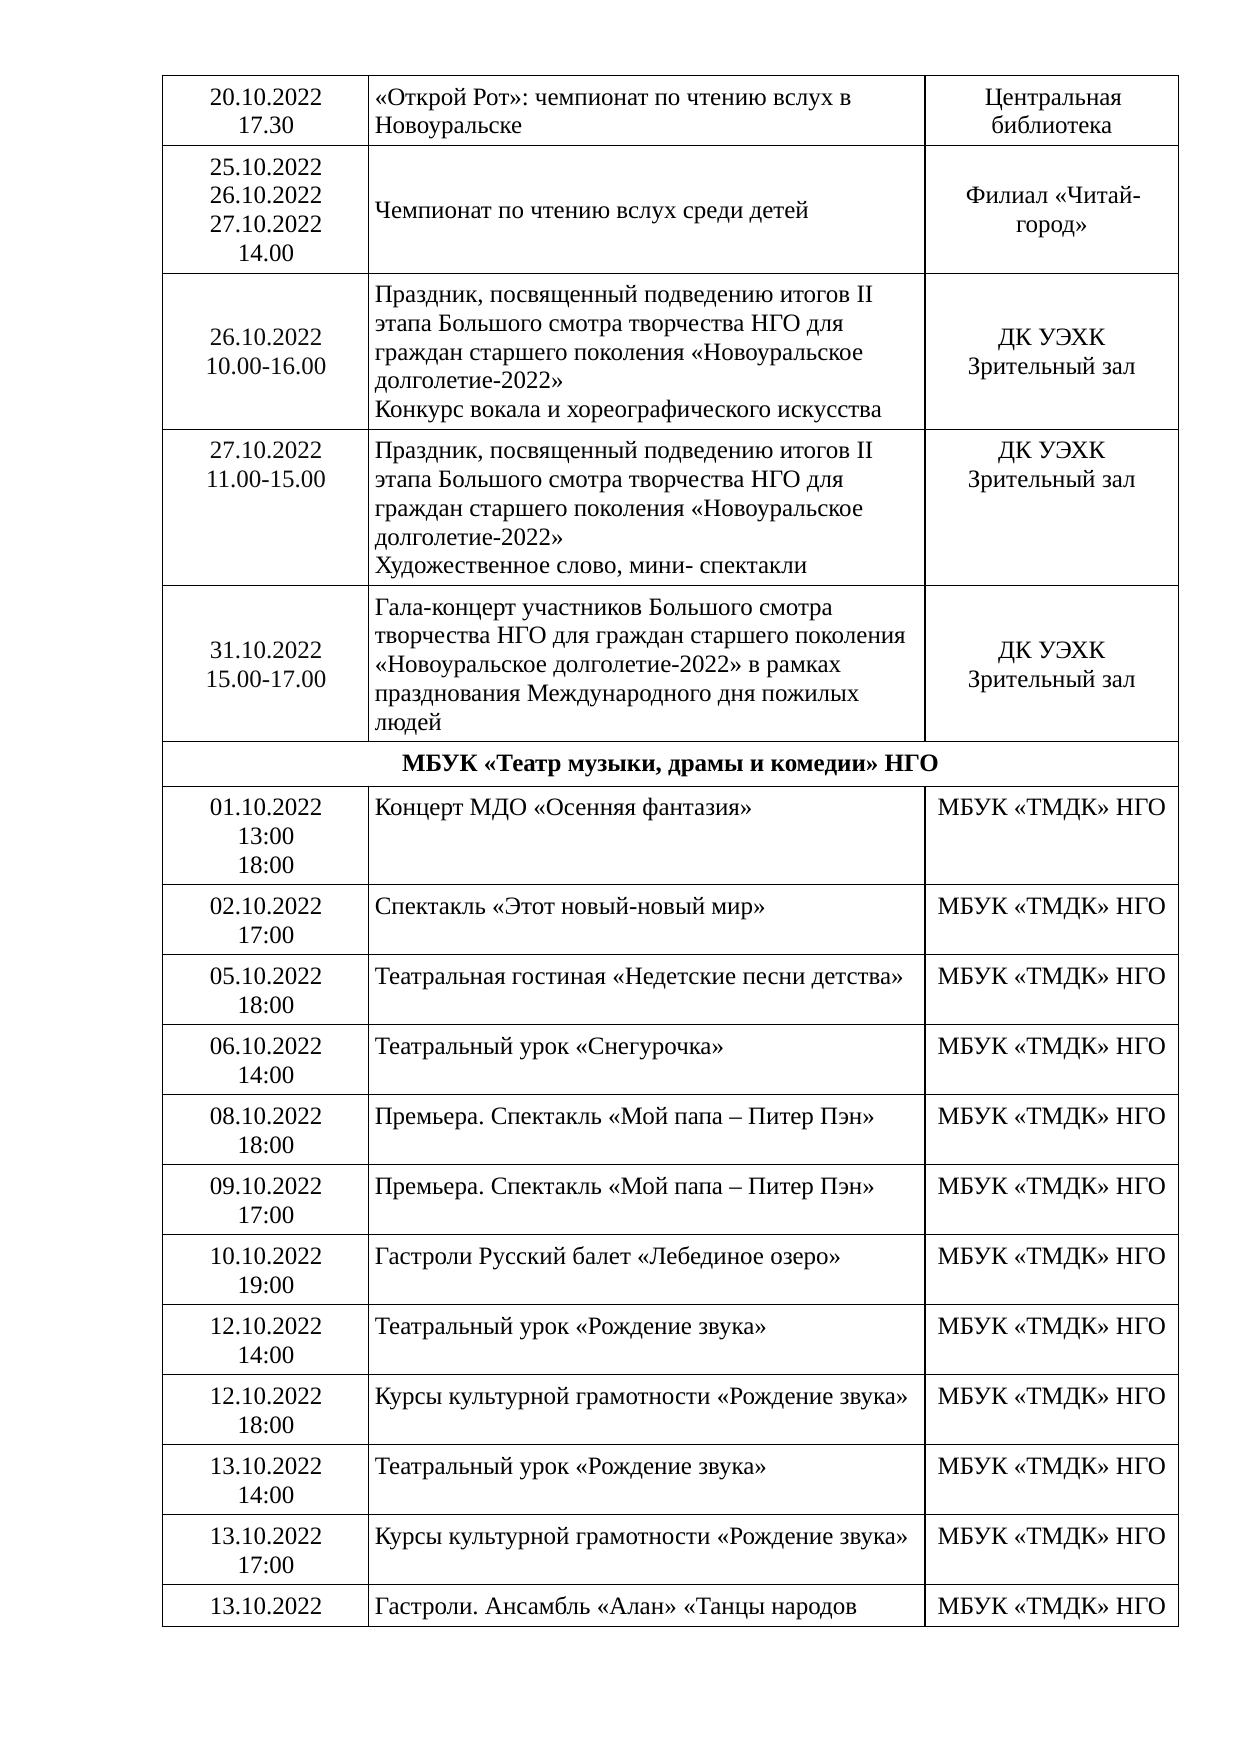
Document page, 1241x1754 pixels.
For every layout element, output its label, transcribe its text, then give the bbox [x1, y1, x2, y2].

table_cell 13.10.2022 [163, 1585, 368, 1626]
table_cell МБУК «ТМДК» НГО [926, 1095, 1178, 1164]
table_cell 10.10.2022 19:00 [163, 1235, 368, 1304]
table_cell Концерт МДО «Осенняя фантазия» [369, 787, 924, 884]
table_cell Театральный урок «Снегурочка» [369, 1025, 924, 1094]
table_cell МБУК «Театр музыки, драмы и комедии» НГО [163, 742, 1178, 786]
table_cell Гастроли. Ансамбль «Алан» «Танцы народов [369, 1585, 924, 1626]
table_cell «Открой Рот»: чемпионат по чтению вслух в Новоуральске [369, 76, 924, 145]
table_cell Курсы культурной грамотности «Рождение звука» [369, 1515, 924, 1584]
table_cell 12.10.2022 18:00 [163, 1375, 368, 1444]
table_cell 01.10.2022 13:00 18:00 [163, 787, 368, 884]
table_cell 08.10.2022 18:00 [163, 1095, 368, 1164]
table_cell МБУК «ТМДК» НГО [926, 787, 1178, 884]
table_cell МБУК «ТМДК» НГО [926, 885, 1178, 954]
table_cell 26.10.2022 10.00-16.00 [163, 274, 368, 429]
table_cell 13.10.2022 17:00 [163, 1515, 368, 1584]
table_cell МБУК «ТМДК» НГО [926, 1585, 1178, 1626]
table_cell 12.10.2022 14:00 [163, 1305, 368, 1374]
table_cell 25.10.2022 26.10.2022 27.10.2022 14.00 [163, 146, 368, 272]
table_cell Праздник, посвященный подведению итогов II этапа Большого смотра творчества НГО для граждан старшего поколения «Новоуральское долголетие-2022» Художественное слово, мини- спектакли [369, 430, 924, 585]
table_cell 27.10.2022 11.00-15.00 [163, 430, 368, 585]
table_cell 02.10.2022 17:00 [163, 885, 368, 954]
table_cell 13.10.2022 14:00 [163, 1445, 368, 1514]
table_cell ДК УЭХК Зрительный зал [926, 586, 1178, 741]
table_cell МБУК «ТМДК» НГО [926, 955, 1178, 1024]
table_cell Спектакль «Этот новый-новый мир» [369, 885, 924, 954]
table_cell 09.10.2022 17:00 [163, 1165, 368, 1234]
table_cell Премьера. Спектакль «Мой папа – Питер Пэн» [369, 1095, 924, 1164]
table_cell МБУК «ТМДК» НГО [926, 1235, 1178, 1304]
table_cell 06.10.2022 14:00 [163, 1025, 368, 1094]
table_cell МБУК «ТМДК» НГО [926, 1375, 1178, 1444]
table_cell Премьера. Спектакль «Мой папа – Питер Пэн» [369, 1165, 924, 1234]
table_cell 20.10.2022 17.30 [163, 76, 368, 145]
table_cell Театральная гостиная «Недетские песни детства» [369, 955, 924, 1024]
table_cell 05.10.2022 18:00 [163, 955, 368, 1024]
table_cell ДК УЭХК Зрительный зал [926, 274, 1178, 429]
table_cell ДК УЭХК Зрительный зал [926, 430, 1178, 585]
table_cell Центральная библиотека [926, 76, 1178, 145]
table_cell Гастроли Русский балет «Лебединое озеро» [369, 1235, 924, 1304]
table_cell Театральный урок «Рождение звука» [369, 1305, 924, 1374]
table_cell Гала-концерт участников Большого смотра творчества НГО для граждан старшего поколения «Новоуральское долголетие-2022» в рамках празднования Международного дня пожилых людей [369, 586, 924, 741]
table_cell МБУК «ТМДК» НГО [926, 1165, 1178, 1234]
table_cell МБУК «ТМДК» НГО [926, 1305, 1178, 1374]
table_cell Курсы культурной грамотности «Рождение звука» [369, 1375, 924, 1444]
table_cell Чемпионат по чтению вслух среди детей [369, 146, 924, 272]
table_cell МБУК «ТМДК» НГО [926, 1515, 1178, 1584]
table_cell Праздник, посвященный подведению итогов II этапа Большого смотра творчества НГО для граждан старшего поколения «Новоуральское долголетие-2022» Конкурс вокала и хореографического искусства [369, 274, 924, 429]
table_cell Театральный урок «Рождение звука» [369, 1445, 924, 1514]
table_cell МБУК «ТМДК» НГО [926, 1025, 1178, 1094]
table_cell МБУК «ТМДК» НГО [926, 1445, 1178, 1514]
table_cell Филиал «Читай-город» [926, 146, 1178, 272]
table_cell 31.10.2022 15.00-17.00 [163, 586, 368, 741]
